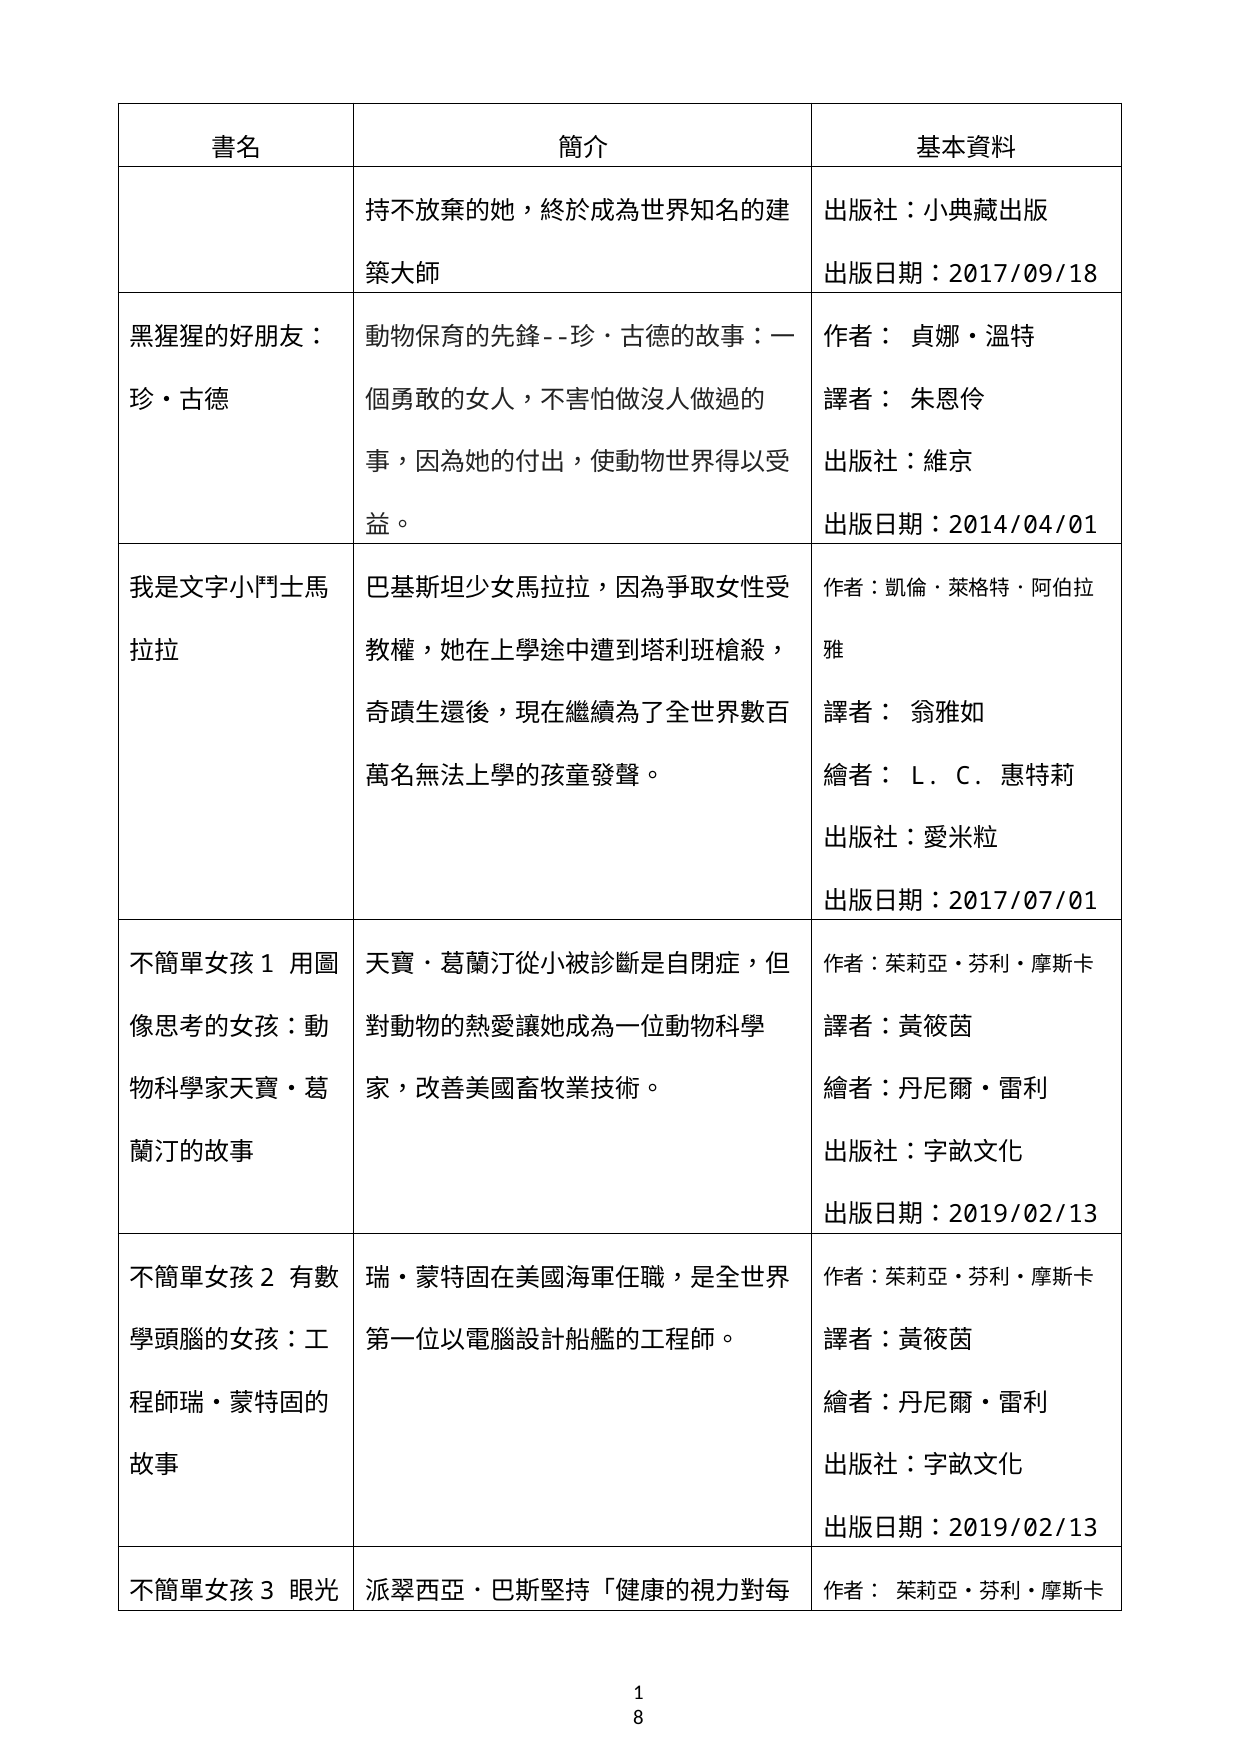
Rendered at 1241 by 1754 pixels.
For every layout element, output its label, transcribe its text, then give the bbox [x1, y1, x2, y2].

table_cell 動物保育的先鋒--珍．古德的故事：一個勇敢的女人，不害怕做沒人做過的事，因為她的付出，使動物世界得以受益。 [354, 293, 811, 543]
table_cell 派翠西亞．巴斯堅持「健康的視力對每 [354, 1547, 811, 1610]
table_cell 黑猩猩的好朋友：珍‧古德 [119, 293, 353, 543]
table_cell 不簡單女孩1 用圖像思考的女孩：動物科學家天寶‧葛蘭汀的故事 [119, 920, 353, 1233]
table_cell 不簡單女孩2 有數學頭腦的女孩：工程師瑞‧蒙特固的故事 [119, 1234, 353, 1546]
table_cell 出版社：小典藏出版 出版日期：2017/09/18 [812, 167, 1121, 292]
table_cell 天寶．葛蘭汀從小被診斷是自閉症，但對動物的熱愛讓她成為一位動物科學家，改善美國畜牧業技術。 [354, 920, 811, 1233]
table_cell 巴基斯坦少女馬拉拉，因為爭取女性受教權，她在上學途中遭到塔利班槍殺，奇蹟生還後，現在繼續為了全世界數百萬名無法上學的孩童發聲。 [354, 544, 811, 919]
table_cell 作者：凱倫．萊格特．阿伯拉雅 譯者： 翁雅如 繪者： L. C. 惠特莉 出版社：愛米粒 出版日期：2017/07/01 [812, 544, 1121, 919]
table_cell [119, 167, 353, 292]
table_cell 持不放棄的她，終於成為世界知名的建築大師 [354, 167, 811, 292]
table_cell 作者：茱莉亞‧芬利‧摩斯卡 譯者：黃筱茵 繪者：丹尼爾‧雷利 出版社：字畝文化 出版日期：2019/02/13 [812, 920, 1121, 1233]
table_header 簡介 [354, 104, 811, 166]
table_header 書名 [119, 104, 353, 166]
table_cell 作者： 貞娜‧溫特 譯者： 朱恩伶 出版社：維京 出版日期：2014/04/01 [812, 293, 1121, 543]
table_cell 我是文字小鬥士馬拉拉 [119, 544, 353, 919]
table_cell 不簡單女孩3 眼光 [119, 1547, 353, 1610]
table_cell 瑞‧蒙特固在美國海軍任職，是全世界第一位以電腦設計船艦的工程師。 [354, 1234, 811, 1546]
table_cell 作者：茱莉亞‧芬利‧摩斯卡 譯者：黃筱茵 繪者：丹尼爾‧雷利 出版社：字畝文化 出版日期：2019/02/13 [812, 1234, 1121, 1546]
table_header 基本資料 [812, 104, 1121, 166]
table_cell 作者： 茱莉亞‧芬利‧摩斯卡 [812, 1547, 1121, 1610]
